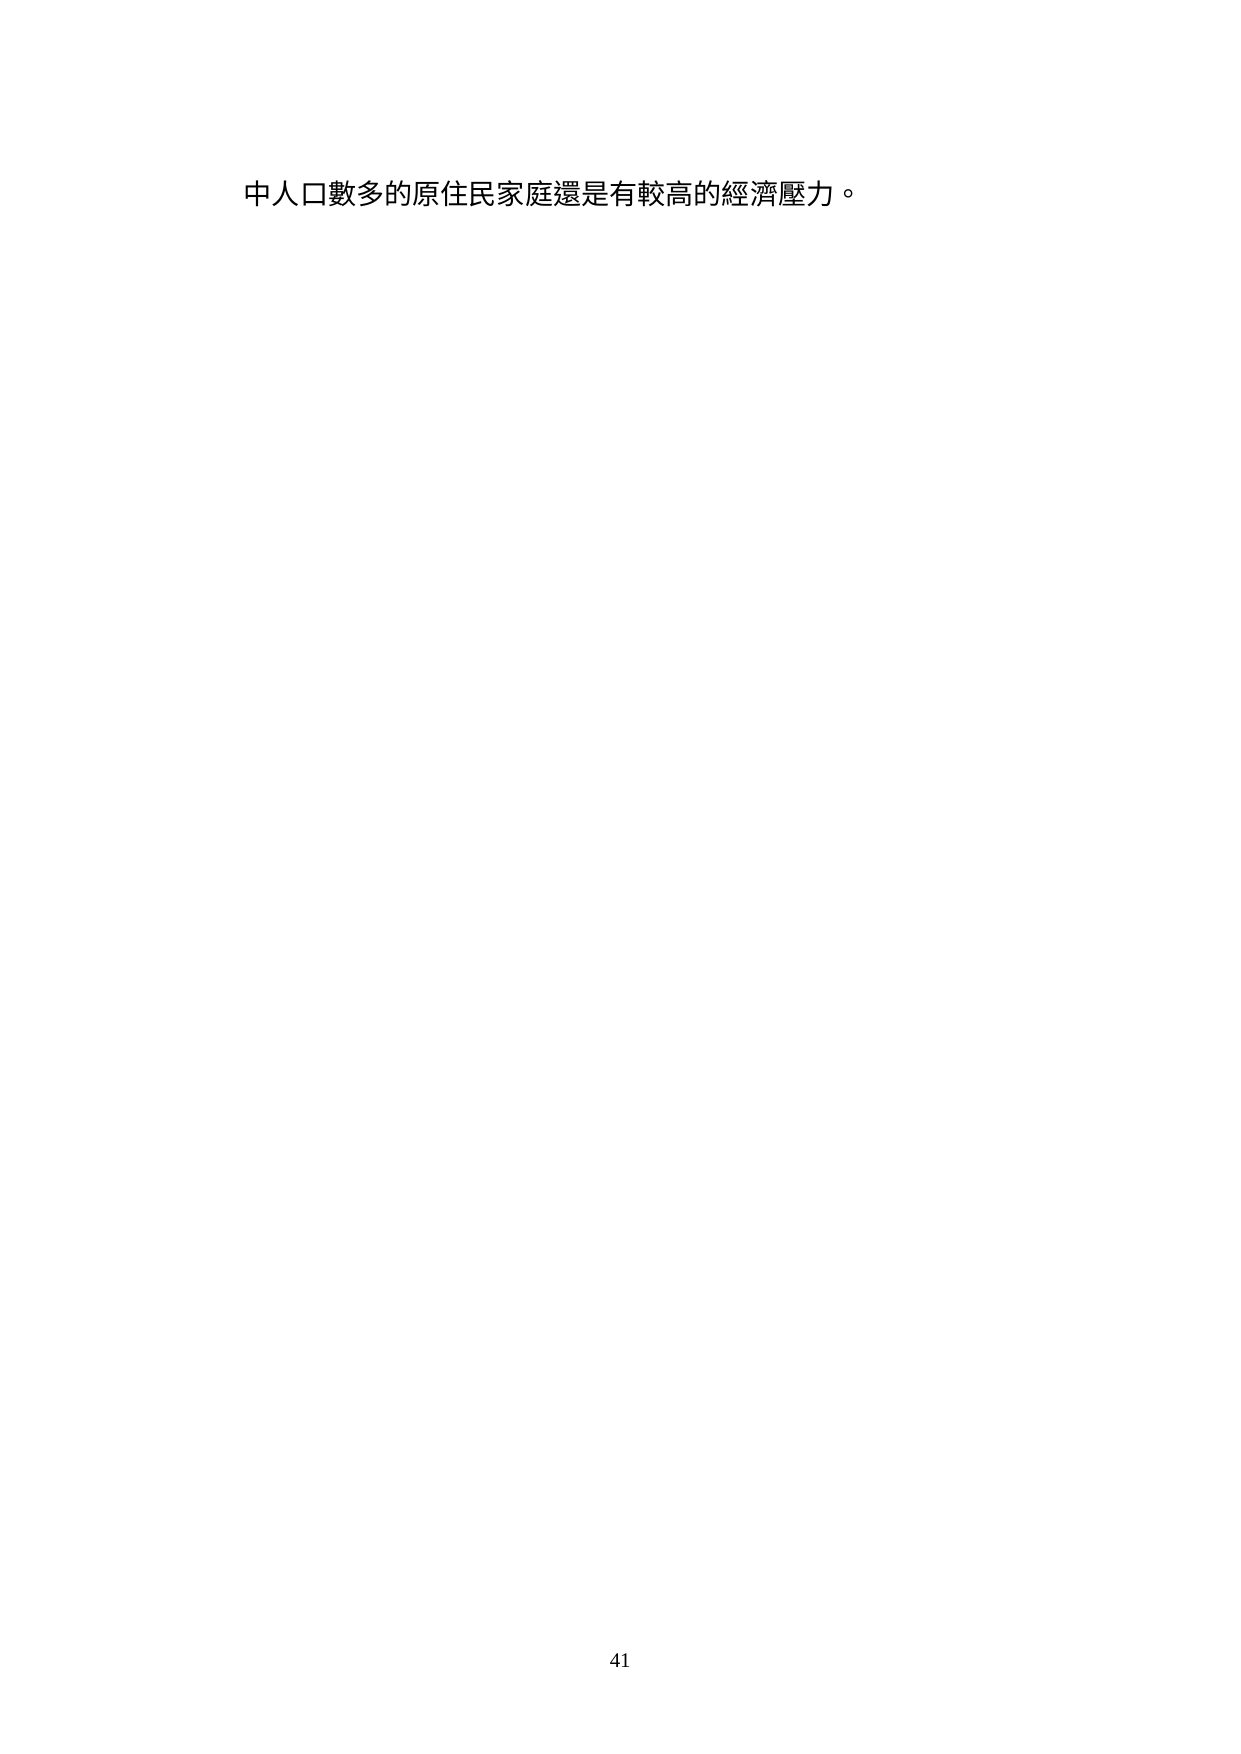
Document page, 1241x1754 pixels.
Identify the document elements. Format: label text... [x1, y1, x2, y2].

text 中人口數多的原住民家庭還是有較高的經濟壓力。 [187, 150, 1053, 225]
